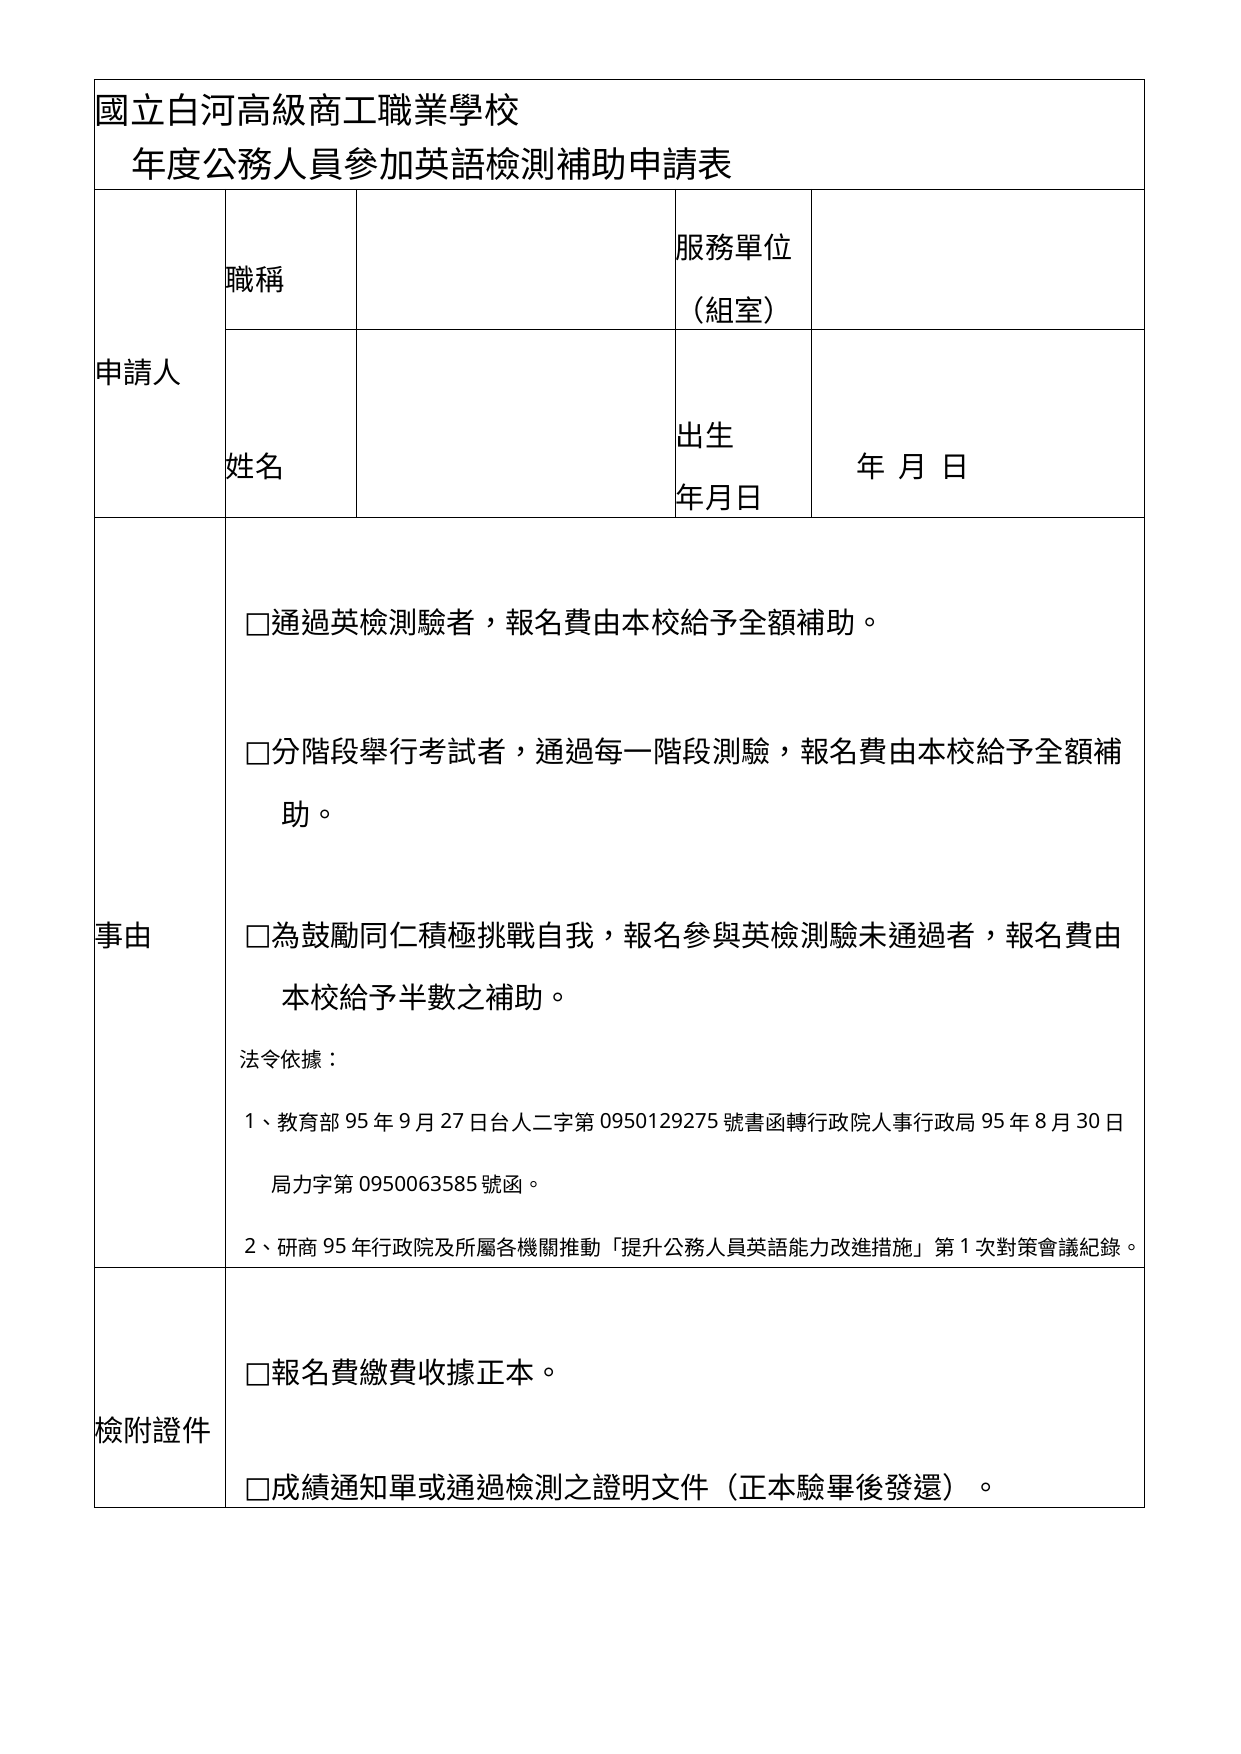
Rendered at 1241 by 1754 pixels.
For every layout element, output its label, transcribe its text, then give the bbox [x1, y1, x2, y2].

table_cell 職稱 [226, 190, 356, 329]
table_cell [812, 190, 1144, 329]
table_cell □報名費繳費收據正本。 □成績通知單或通過檢測之證明文件（正本驗畢後發還）。 [226, 1268, 1144, 1507]
table_cell □通過英檢測驗者，報名費由本校給予全額補助。 □分階段舉行考試者，通過每一階段測驗，報名費由本校給予全額補助。 □為鼓勵同仁積極挑戰自我，報名參與英檢測驗未通過者，報名費由本校給予半數之補助。 法令依據： 1、教育部95年9月27日台人二字第0950129275號書函轉行政院人事行政局95年8月30日局力字第0950063585號函。 2、研商95年行政院及所屬各機關推動「提升公務人員英語能力改進措施」第1次對策會議紀錄。 [226, 518, 1144, 1267]
table_cell 服務單位 （組室） [676, 190, 811, 329]
table_cell [357, 330, 675, 517]
table_cell [357, 190, 675, 329]
table_cell 年 月 日 [812, 330, 1144, 517]
table_cell 事由 [95, 518, 225, 1267]
table_cell 出生 年月日 [676, 330, 811, 517]
table_header 國立白河高級商工職業學校 年度公務人員參加英語檢測補助申請表 [95, 80, 1144, 189]
table_cell 姓名 [226, 330, 356, 517]
table_cell 檢附證件 [95, 1268, 225, 1507]
table_cell 申請人 [95, 190, 225, 517]
